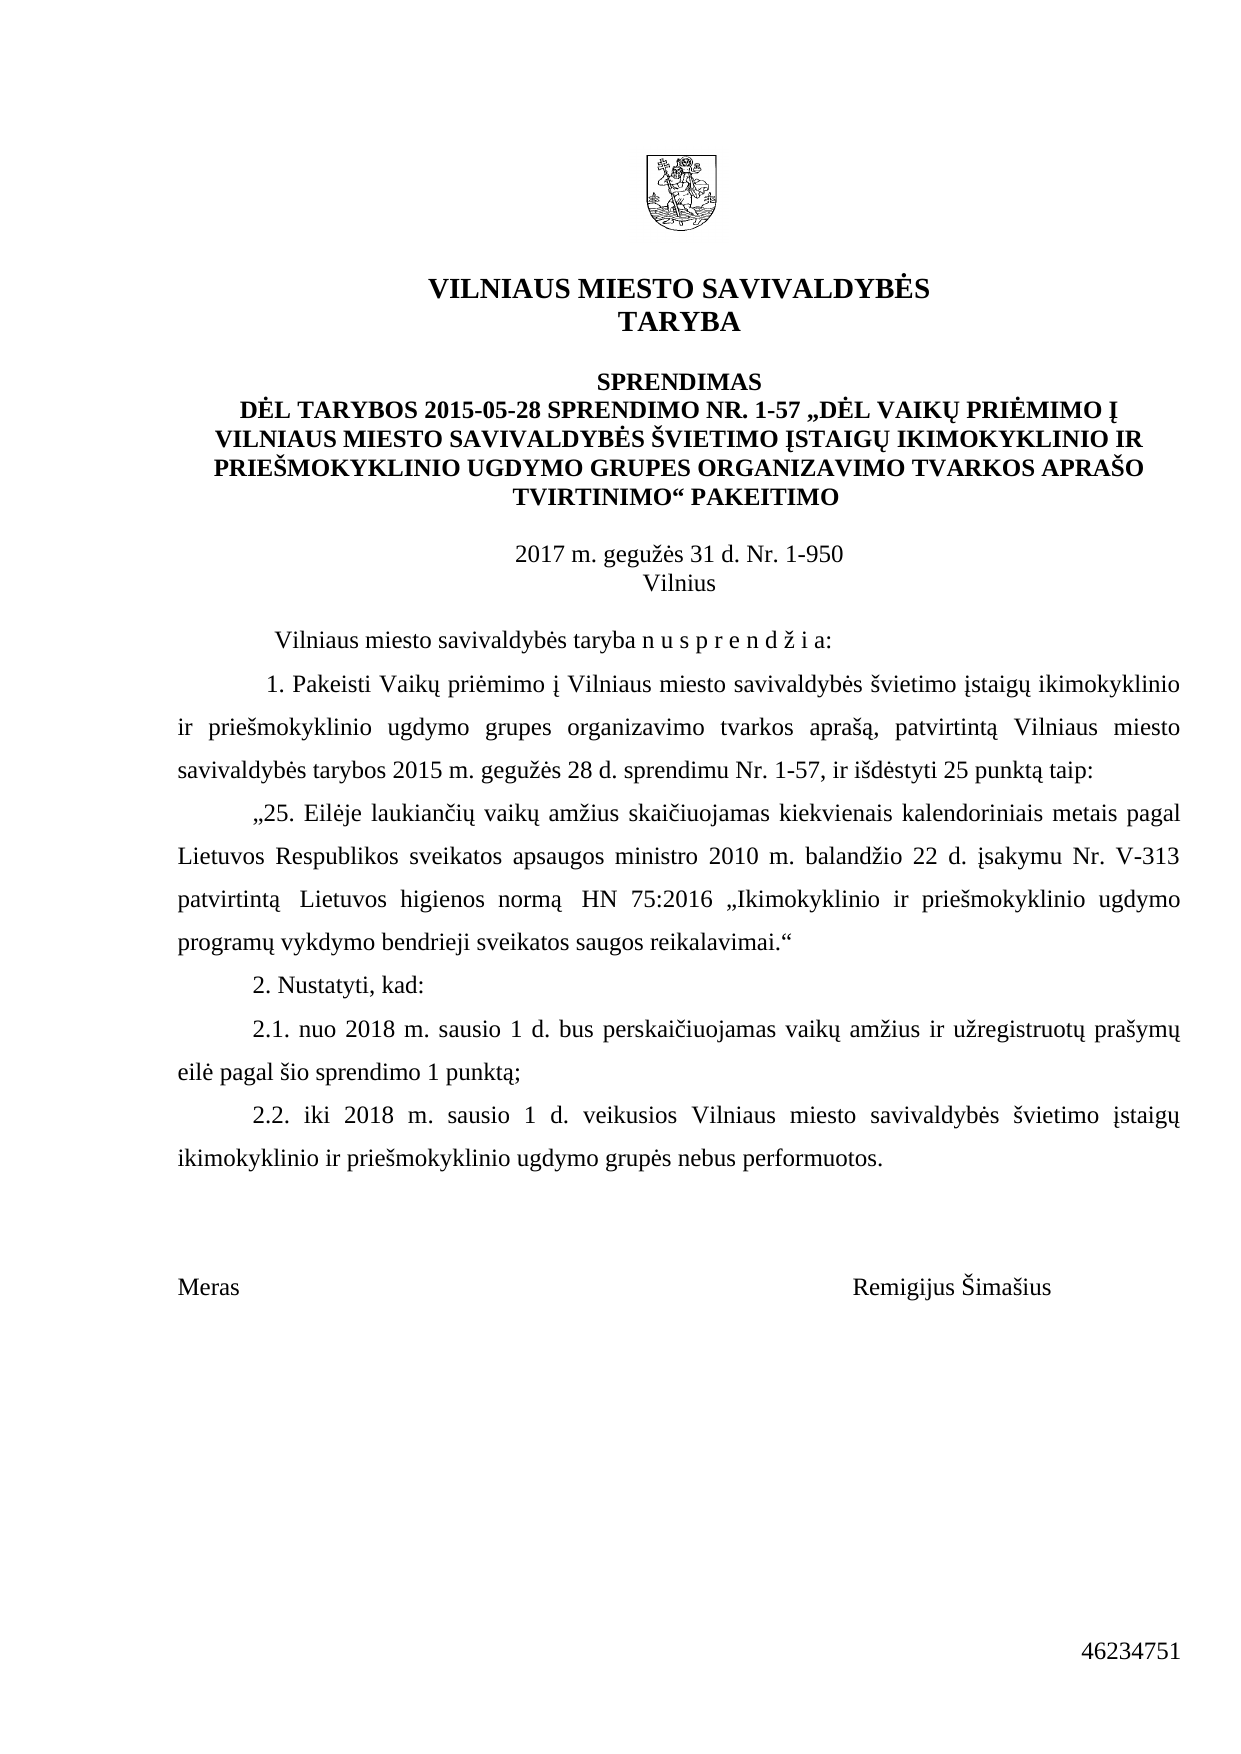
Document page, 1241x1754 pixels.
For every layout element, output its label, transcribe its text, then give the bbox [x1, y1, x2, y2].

text TARYBA [177, 304, 1181, 338]
text 2017 m. gegužės 31 d. Nr. 1-950 [177, 539, 1181, 568]
text DĖL TARYBOS 2015-05-28 SPRENDIMO NR. 1-57 „DĖL VAIKŲ PRIĖMIMO Į VILNIAUS MIESTO SAVIVALDYBĖS ŠVIETIMO ĮSTAIGŲ IKIMOKYKLINIO IR PRIEŠMOKYKLINIO UGDYMO GRUPES ORGANIZAVIMO TVARKOS APRAŠO TVIRTINIMO“ PAKEITIMO [177, 396, 1181, 511]
text Vilniaus miesto savivaldybės taryba n u s p r e n d ž i a: [177, 626, 1181, 654]
text Vilnius [177, 568, 1181, 597]
text „25. Eilėje laukiančių vaikų amžius skaičiuojamas kiekvienais kalendoriniais metais pagal Lietuvos Respublikos sveikatos apsaugos ministro 2010 m. balandžio 22 d. įsakymu Nr. V-313 patvirtintą Lietuvos higienos normą HN 75:2016 „Ikimokyklinio ir priešmokyklinio ugdymo programų vykdymo bendrieji sveikatos saugos reikalavimai.“ [177, 798, 1181, 956]
text 2.2. iki 2018 m. sausio 1 d. veikusios Vilniaus miesto savivaldybės švietimo įstaigų ikimokyklinio ir priešmokyklinio ugdymo grupės nebus performuotos. [177, 1100, 1181, 1172]
text SPRENDIMAS [177, 367, 1181, 396]
text 2. Nustatyti, kad: [177, 971, 1181, 999]
text Meras Remigijus Šimašius [177, 1272, 1181, 1301]
text VILNIAUS MIESTO SAVIVALDYBĖS [177, 271, 1181, 304]
text 2.1. nuo 2018 m. sausio 1 d. bus perskaičiuojamas vaikų amžius ir užregistruotų prašymų eilė pagal šio sprendimo 1 punktą; [177, 1014, 1181, 1086]
text 1. Pakeisti Vaikų priėmimo į Vilniaus miesto savivaldybės švietimo įstaigų ikimokyklinio ir priešmokyklinio ugdymo grupes organizavimo tvarkos aprašą, patvirtintą Vilniaus miesto savivaldybės tarybos 2015 m. gegužės 28 d. sprendimu Nr. 1-57, ir išdėstyti 25 punktą taip: [177, 669, 1181, 784]
